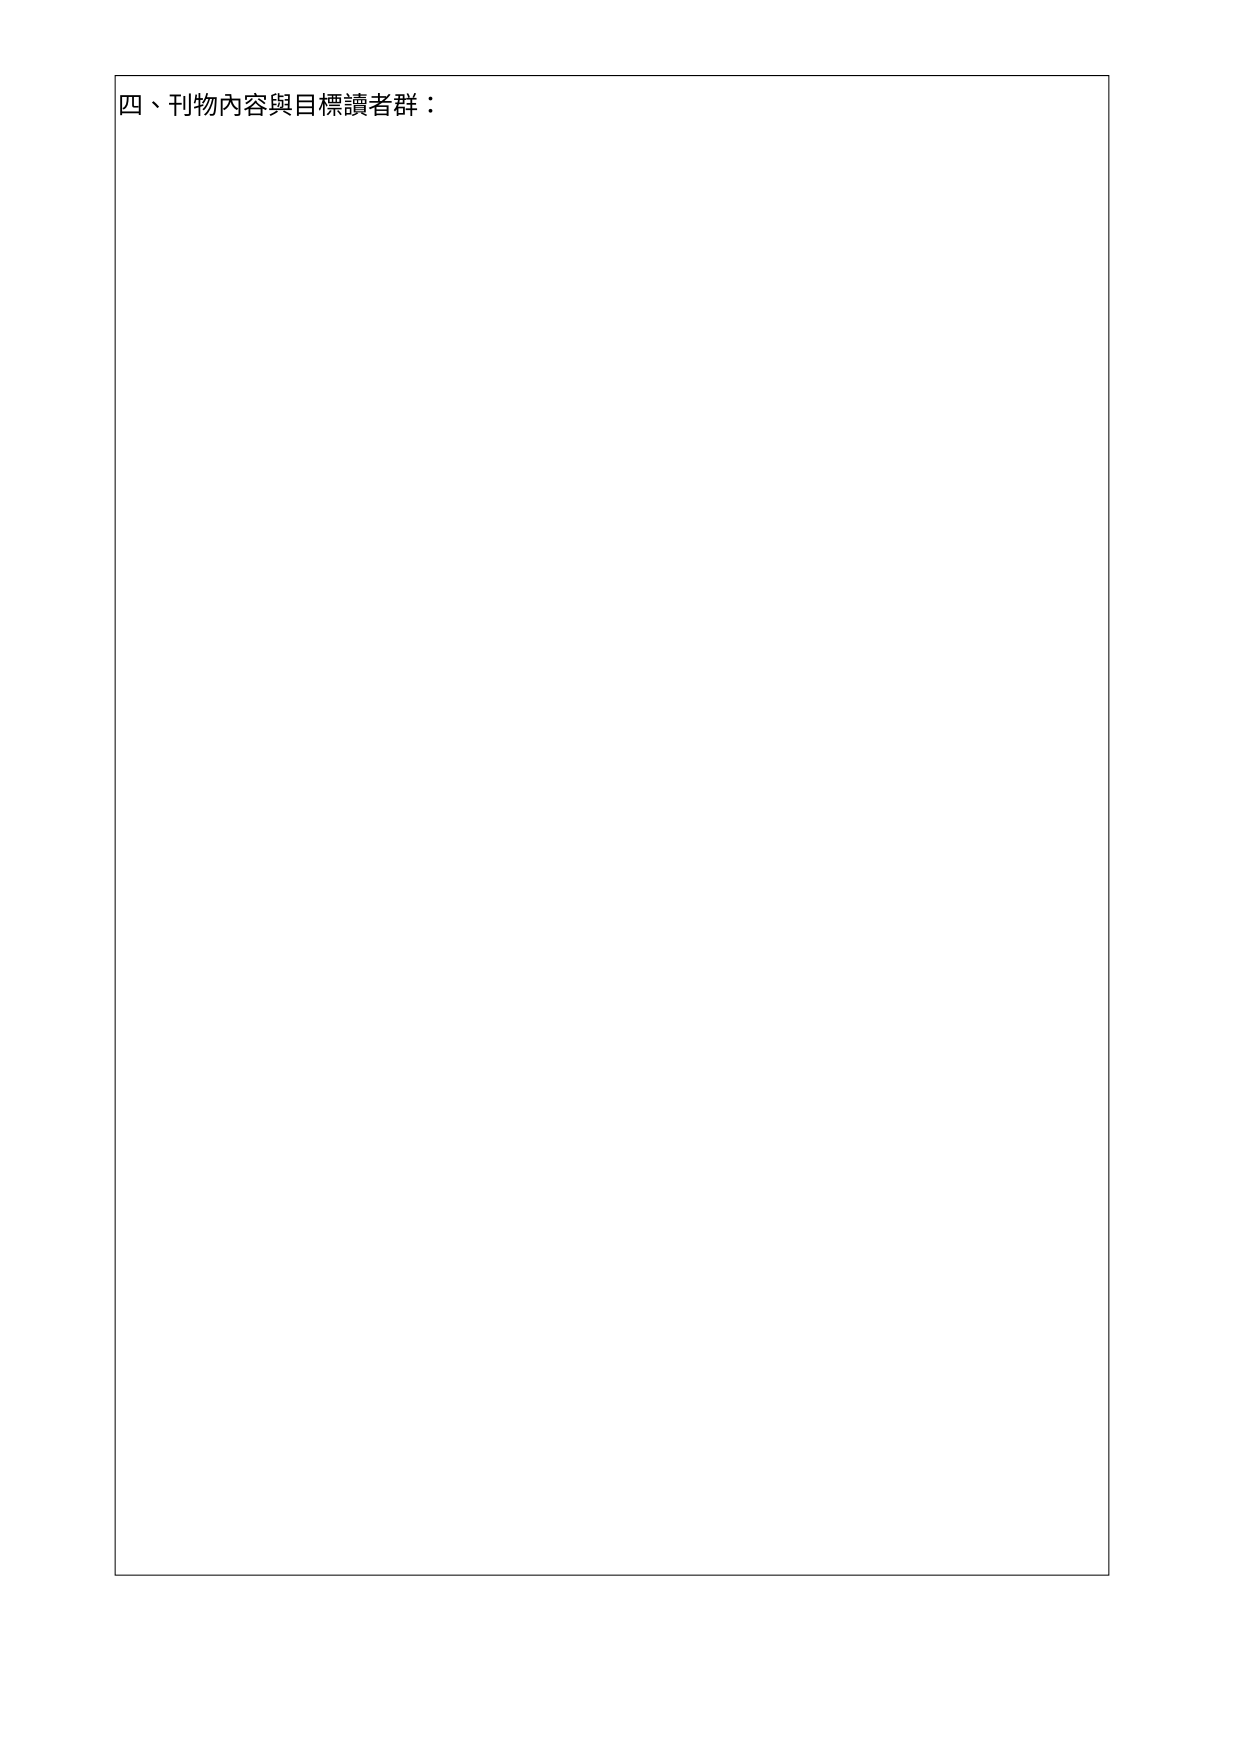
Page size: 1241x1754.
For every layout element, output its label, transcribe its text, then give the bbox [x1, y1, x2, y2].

text 四、刊物內容與目標讀者群： [118, 85, 1136, 122]
